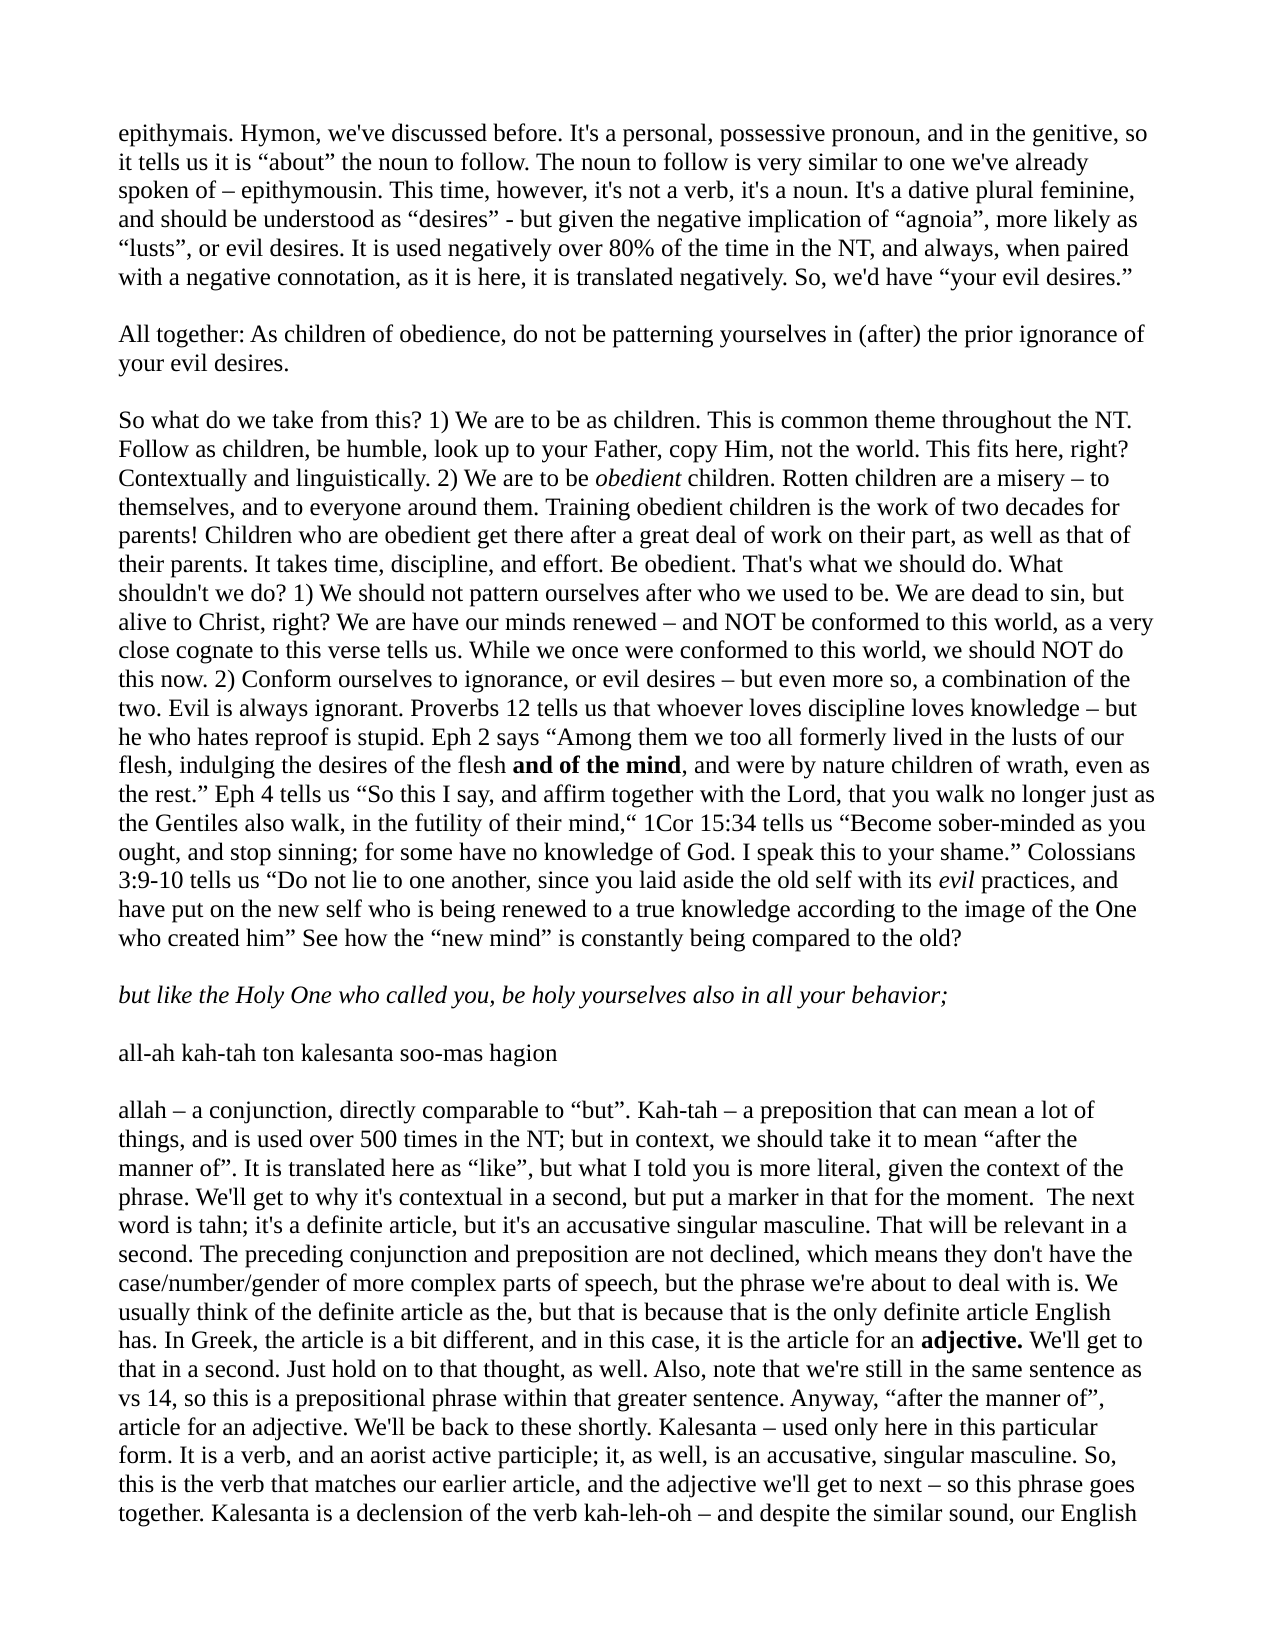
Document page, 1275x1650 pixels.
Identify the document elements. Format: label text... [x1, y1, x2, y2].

text but like the Holy One who called you, be holy yourselves also in all your behavior; [118, 981, 1157, 1009]
text So what do we take from this? 1) We are to be as children. This is common theme throughout the NT. Follow as children, be humble, look up to your Father, copy Him, not the world. This fits here, right? Contextually and linguistically. 2) We are to be obedient children. Rotten children are a misery – to themselves, and to everyone around them. Training obedient children is the work of two decades for parents! Children who are obedient get there after a great deal of work on their part, as well as that of their parents. It takes time, discipline, and effort. Be obedient. That's what we should do. What shouldn't we do? 1) We should not pattern ourselves after who we used to be. We are dead to sin, but alive to Christ, right? We are have our minds renewed – and NOT be conformed to this world, as a very close cognate to this verse tells us. While we once were conformed to this world, we should NOT do this now. 2) Conform ourselves to ignorance, or evil desires – but even more so, a combination of the two. Evil is always ignorant. Proverbs 12 tells us that whoever loves discipline loves knowledge – but he who hates reproof is stupid. Eph 2 says “Among them we too all formerly lived in the lusts of our flesh, indulging the desires of the flesh and of the mind, and were by nature children of wrath, even as the rest.” Eph 4 tells us “So this I say, and affirm together with the Lord, that you walk no longer just as the Gentiles also walk, in the futility of their mind,“ 1Cor 15:34 tells us “Become sober-minded as you ought, and stop sinning; for some have no knowledge of God. I speak this to your shame.” Colossians 3:9-10 tells us “Do not lie to one another, since you laid aside the old self with its evil practices, and have put on the new self who is being renewed to a true knowledge according to the image of the One who created him” See how the “new mind” is constantly being compared to the old? [118, 406, 1157, 952]
text allah – a conjunction, directly comparable to “but”. Kah-tah – a preposition that can mean a lot of things, and is used over 500 times in the NT; but in context, we should take it to mean “after the manner of”. It is translated here as “like”, but what I told you is more literal, given the context of the phrase. We'll get to why it's contextual in a second, but put a marker in that for the moment. The next word is tahn; it's a definite article, but it's an accusative singular masculine. That will be relevant in a second. The preceding conjunction and preposition are not declined, which means they don't have the case/number/gender of more complex parts of speech, but the phrase we're about to deal with is. We usually think of the definite article as the, but that is because that is the only definite article English has. In Greek, the article is a bit different, and in this case, it is the article for an adjective. We'll get to that in a second. Just hold on to that thought, as well. Also, note that we're still in the same sentence as vs 14, so this is a prepositional phrase within that greater sentence. Anyway, “after the manner of”, article for an adjective. We'll be back to these shortly. Kalesanta – used only here in this particular form. It is a verb, and an aorist active participle; it, as well, is an accusative, singular masculine. So, this is the verb that matches our earlier article, and the adjective we'll get to next – so this phrase goes together. Kalesanta is a declension of the verb kah-leh-oh – and despite the similar sound, our English [118, 1096, 1157, 1527]
text epithymais. Hymon, we've discussed before. It's a personal, possessive pronoun, and in the genitive, so it tells us it is “about” the noun to follow. The noun to follow is very similar to one we've already spoken of – epithymousin. This time, however, it's not a verb, it's a noun. It's a dative plural feminine, and should be understood as “desires” - but given the negative implication of “agnoia”, more likely as “lusts”, or evil desires. It is used negatively over 80% of the time in the NT, and always, when paired with a negative connotation, as it is here, it is translated negatively. So, we'd have “your evil desires.” [118, 118, 1157, 291]
text all-ah kah-tah ton kalesanta soo-mas hagion [118, 1038, 1157, 1067]
text All together: As children of obedience, do not be patterning yourselves in (after) the prior ignorance of your evil desires. [118, 319, 1157, 377]
